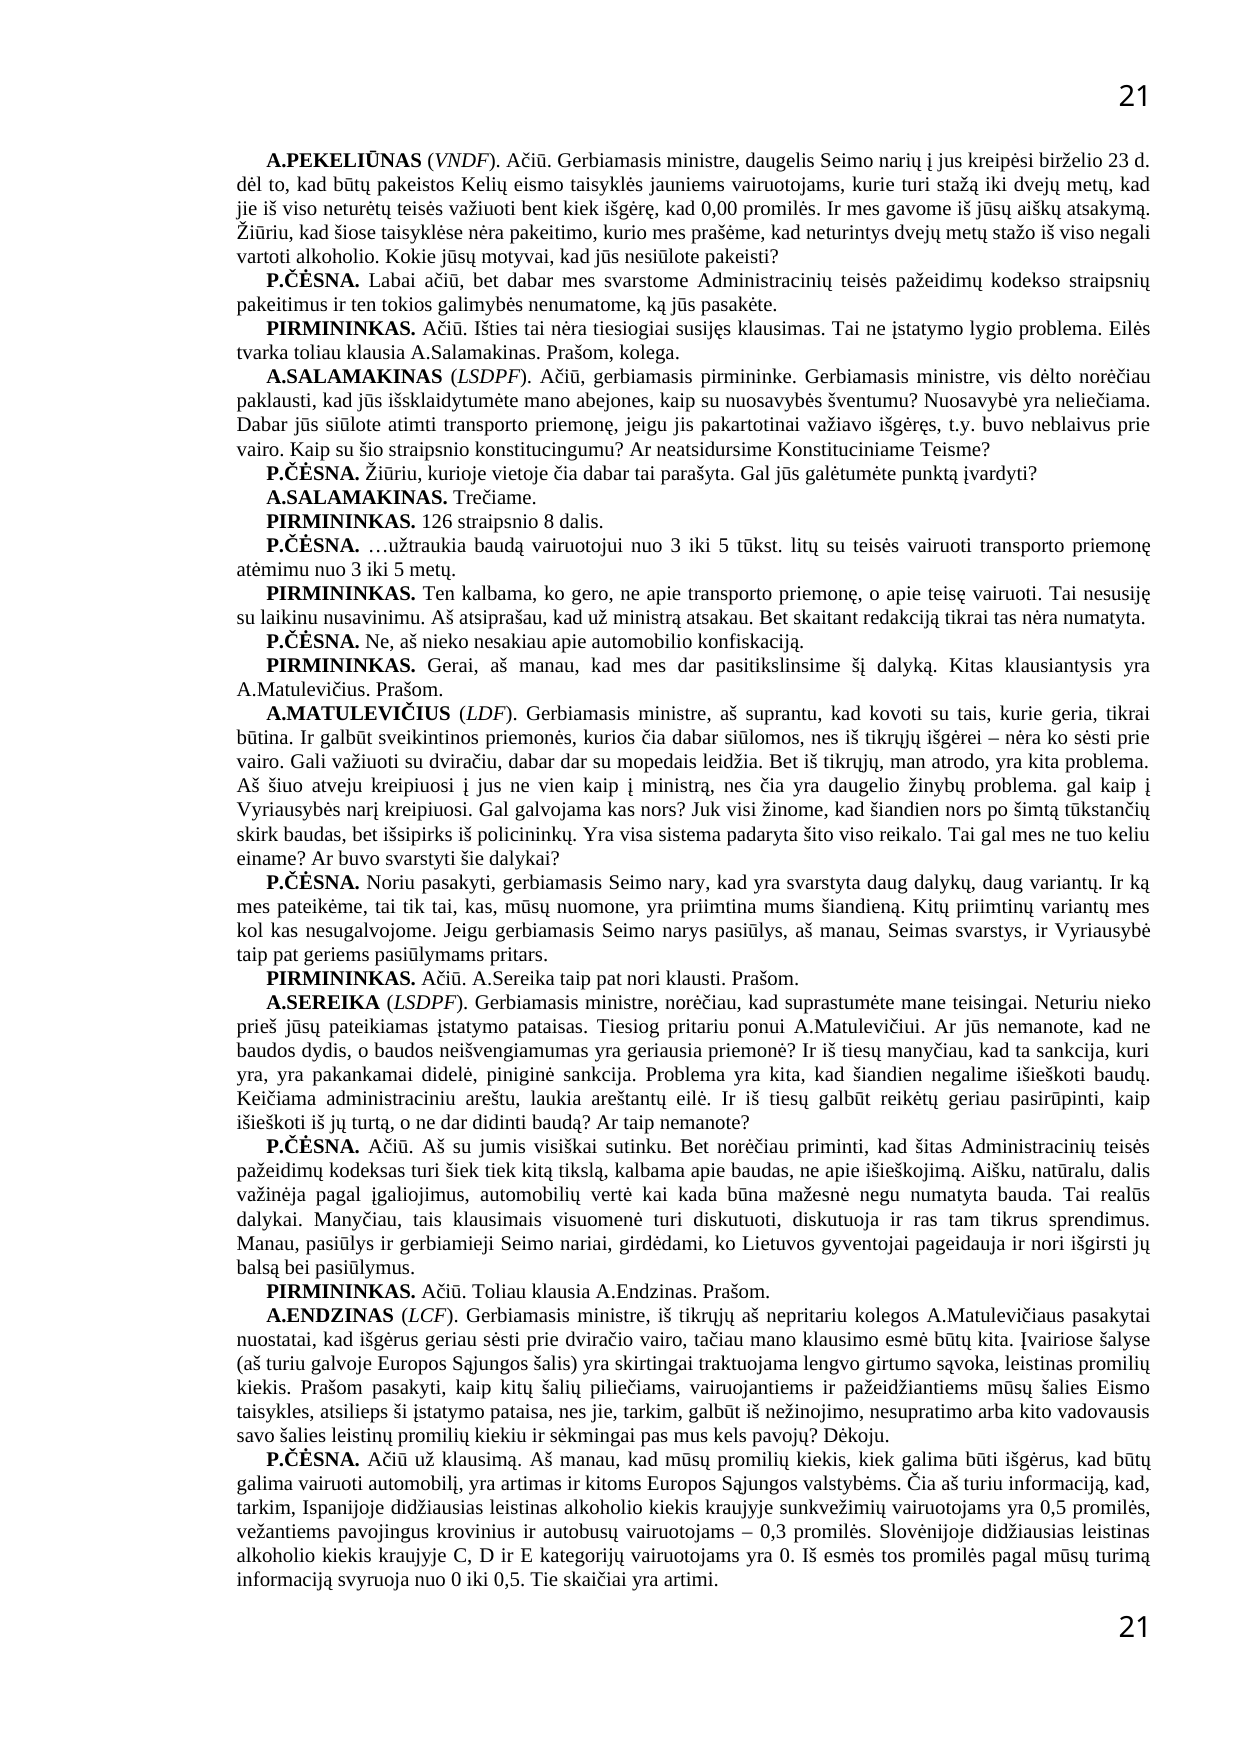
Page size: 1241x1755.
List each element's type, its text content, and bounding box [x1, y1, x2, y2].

text PIRMININKAS. Gerai, aš manau, kad mes dar pasitikslinsime šį dalyką. Kitas klausiantysis yra A.Matulevičius. Prašom. [236, 653, 1152, 701]
text PIRMININKAS. Ačiū. A.Sereika taip pat nori klausti. Prašom. [236, 966, 1152, 990]
text PIRMININKAS. Ačiū. Toliau klausia A.Endzinas. Prašom. [236, 1279, 1152, 1303]
text P.ČĖSNA. Ačiū. Aš su jumis visiškai sutinku. Bet norėčiau priminti, kad šitas Administracinių teisės pažeidimų kodeksas turi šiek tiek kitą tikslą, kalbama apie baudas, ne apie išieškojimą. Aišku, natūralu, dalis važinėja pagal įgaliojimus, automobilių vertė kai kada būna mažesnė negu numatyta bauda. Tai realūs dalykai. Manyčiau, tais klausimais visuomenė turi diskutuoti, diskutuoja ir ras tam tikrus sprendimus. Manau, pasiūlys ir gerbiamieji Seimo nariai, girdėdami, ko Lietuvos gyventojai pageidauja ir nori išgirsti jų balsą bei pasiūlymus. [236, 1134, 1152, 1279]
text A.ENDZINAS (LCF). Gerbiamasis ministre, iš tikrųjų aš nepritariu kolegos A.Matulevičiaus pasakytai nuostatai, kad išgėrus geriau sėsti prie dviračio vairo, tačiau mano klausimo esmė būtų kita. Įvairiose šalyse (aš turiu galvoje Europos Sąjungos šalis) yra skirtingai traktuojama lengvo girtumo sąvoka, leistinas promilių kiekis. Prašom pasakyti, kaip kitų šalių piliečiams, vairuojantiems ir pažeidžiantiems mūsų šalies Eismo taisykles, atsilieps ši įstatymo pataisa, nes jie, tarkim, galbūt iš nežinojimo, nesupratimo arba kito vadovausis savo šalies leistinų promilių kiekiu ir sėkmingai pas mus kels pavojų? Dėkoju. [236, 1303, 1152, 1447]
text P.ČĖSNA. Labai ačiū, bet dabar mes svarstome Administracinių teisės pažeidimų kodekso straipsnių pakeitimus ir ten tokios galimybės nenumatome, ką jūs pasakėte. [236, 268, 1152, 316]
text P.ČĖSNA. …užtraukia baudą vairuotojui nuo 3 iki 5 tūkst. litų su teisės vairuoti transporto priemonę atėmimu nuo 3 iki 5 metų. [236, 533, 1152, 581]
text A.MATULEVIČIUS (LDF). Gerbiamasis ministre, aš suprantu, kad kovoti su tais, kurie geria, tikrai būtina. Ir galbūt sveikintinos priemonės, kurios čia dabar siūlomos, nes iš tikrųjų išgėrei – nėra ko sėsti prie vairo. Gali važiuoti su dviračiu, dabar dar su mopedais leidžia. Bet iš tikrųjų, man atrodo, yra kita problema. Aš šiuo atveju kreipiuosi į jus ne vien kaip į ministrą, nes čia yra daugelio žinybų problema. gal kaip į Vyriausybės narį kreipiuosi. Gal galvojama kas nors? Juk visi žinome, kad šiandien nors po šimtą tūkstančių skirk baudas, bet išsipirks iš policininkų. Yra visa sistema padaryta šito viso reikalo. Tai gal mes ne tuo keliu einame? Ar buvo svarstyti šie dalykai? [236, 701, 1152, 869]
text P.ČĖSNA. Ačiū už klausimą. Aš manau, kad mūsų promilių kiekis, kiek galima būti išgėrus, kad būtų galima vairuoti automobilį, yra artimas ir kitoms Europos Sąjungos valstybėms. Čia aš turiu informaciją, kad, tarkim, Ispanijoje didžiausias leistinas alkoholio kiekis kraujyje sunkvežimių vairuotojams yra 0,5 promilės, vežantiems pavojingus krovinius ir autobusų vairuotojams – 0,3 promilės. Slovėnijoje didžiausias leistinas alkoholio kiekis kraujyje C, D ir E kategorijų vairuotojams yra 0. Iš esmės tos promilės pagal mūsų turimą informaciją svyruoja nuo 0 iki 0,5. Tie skaičiai yra artimi. [236, 1447, 1152, 1591]
text A.PEKELIŪNAS (VNDF). Ačiū. Gerbiamasis ministre, daugelis Seimo narių į jus kreipėsi birželio 23 d. dėl to, kad būtų pakeistos Kelių eismo taisyklės jauniems vairuotojams, kurie turi stažą iki dvejų metų, kad jie iš viso neturėtų teisės važiuoti bent kiek išgėrę, kad 0,00 promilės. Ir mes gavome iš jūsų aiškų atsakymą. Žiūriu, kad šiose taisyklėse nėra pakeitimo, kurio mes prašėme, kad neturintys dvejų metų stažo iš viso negali vartoti alkoholio. Kokie jūsų motyvai, kad jūs nesiūlote pakeisti? [236, 148, 1152, 268]
text PIRMININKAS. 126 straipsnio 8 dalis. [236, 509, 1152, 533]
text PIRMININKAS. Ačiū. Išties tai nėra tiesiogiai susijęs klausimas. Tai ne įstatymo lygio problema. Eilės tvarka toliau klausia A.Salamakinas. Prašom, kolega. [236, 316, 1152, 364]
text P.ČĖSNA. Noriu pasakyti, gerbiamasis Seimo nary, kad yra svarstyta daug dalykų, daug variantų. Ir ką mes pateikėme, tai tik tai, kas, mūsų nuomone, yra priimtina mums šiandieną. Kitų priimtinų variantų mes kol kas nesugalvojome. Jeigu gerbiamasis Seimo narys pasiūlys, aš manau, Seimas svarstys, ir Vyriausybė taip pat geriems pasiūlymams pritars. [236, 869, 1152, 966]
text P.ČĖSNA. Ne, aš nieko nesakiau apie automobilio konfiskaciją. [236, 629, 1152, 653]
text PIRMININKAS. Ten kalbama, ko gero, ne apie transporto priemonę, o apie teisę vairuoti. Tai nesusiję su laikinu nusavinimu. Aš atsiprašau, kad už ministrą atsakau. Bet skaitant redakciją tikrai tas nėra numatyta. [236, 581, 1152, 629]
text A.SALAMAKINAS (LSDPF). Ačiū, gerbiamasis pirmininke. Gerbiamasis ministre, vis dėlto norėčiau paklausti, kad jūs išsklaidytumėte mano abejones, kaip su nuosavybės šventumu? Nuosavybė yra neliečiama. Dabar jūs siūlote atimti transporto priemonę, jeigu jis pakartotinai važiavo išgėręs, t.y. buvo neblaivus prie vairo. Kaip su šio straipsnio konstitucingumu? Ar neatsidursime Konstituciniame Teisme? [236, 364, 1152, 461]
text P.ČĖSNA. Žiūriu, kurioje vietoje čia dabar tai parašyta. Gal jūs galėtumėte punktą įvardyti? [236, 461, 1152, 484]
text A.SALAMAKINAS. Trečiame. [236, 484, 1152, 509]
text A.SEREIKA (LSDPF). Gerbiamasis ministre, norėčiau, kad suprastumėte mane teisingai. Neturiu nieko prieš jūsų pateikiamas įstatymo pataisas. Tiesiog pritariu ponui A.Matulevičiui. Ar jūs nemanote, kad ne baudos dydis, o baudos neišvengiamumas yra geriausia priemonė? Ir iš tiesų manyčiau, kad ta sankcija, kuri yra, yra pakankamai didelė, piniginė sankcija. Problema yra kita, kad šiandien negalime išieškoti baudų. Keičiama administraciniu areštu, laukia areštantų eilė. Ir iš tiesų galbūt reikėtų geriau pasirūpinti, kaip išieškoti iš jų turtą, o ne dar didinti baudą? Ar taip nemanote? [236, 990, 1152, 1134]
